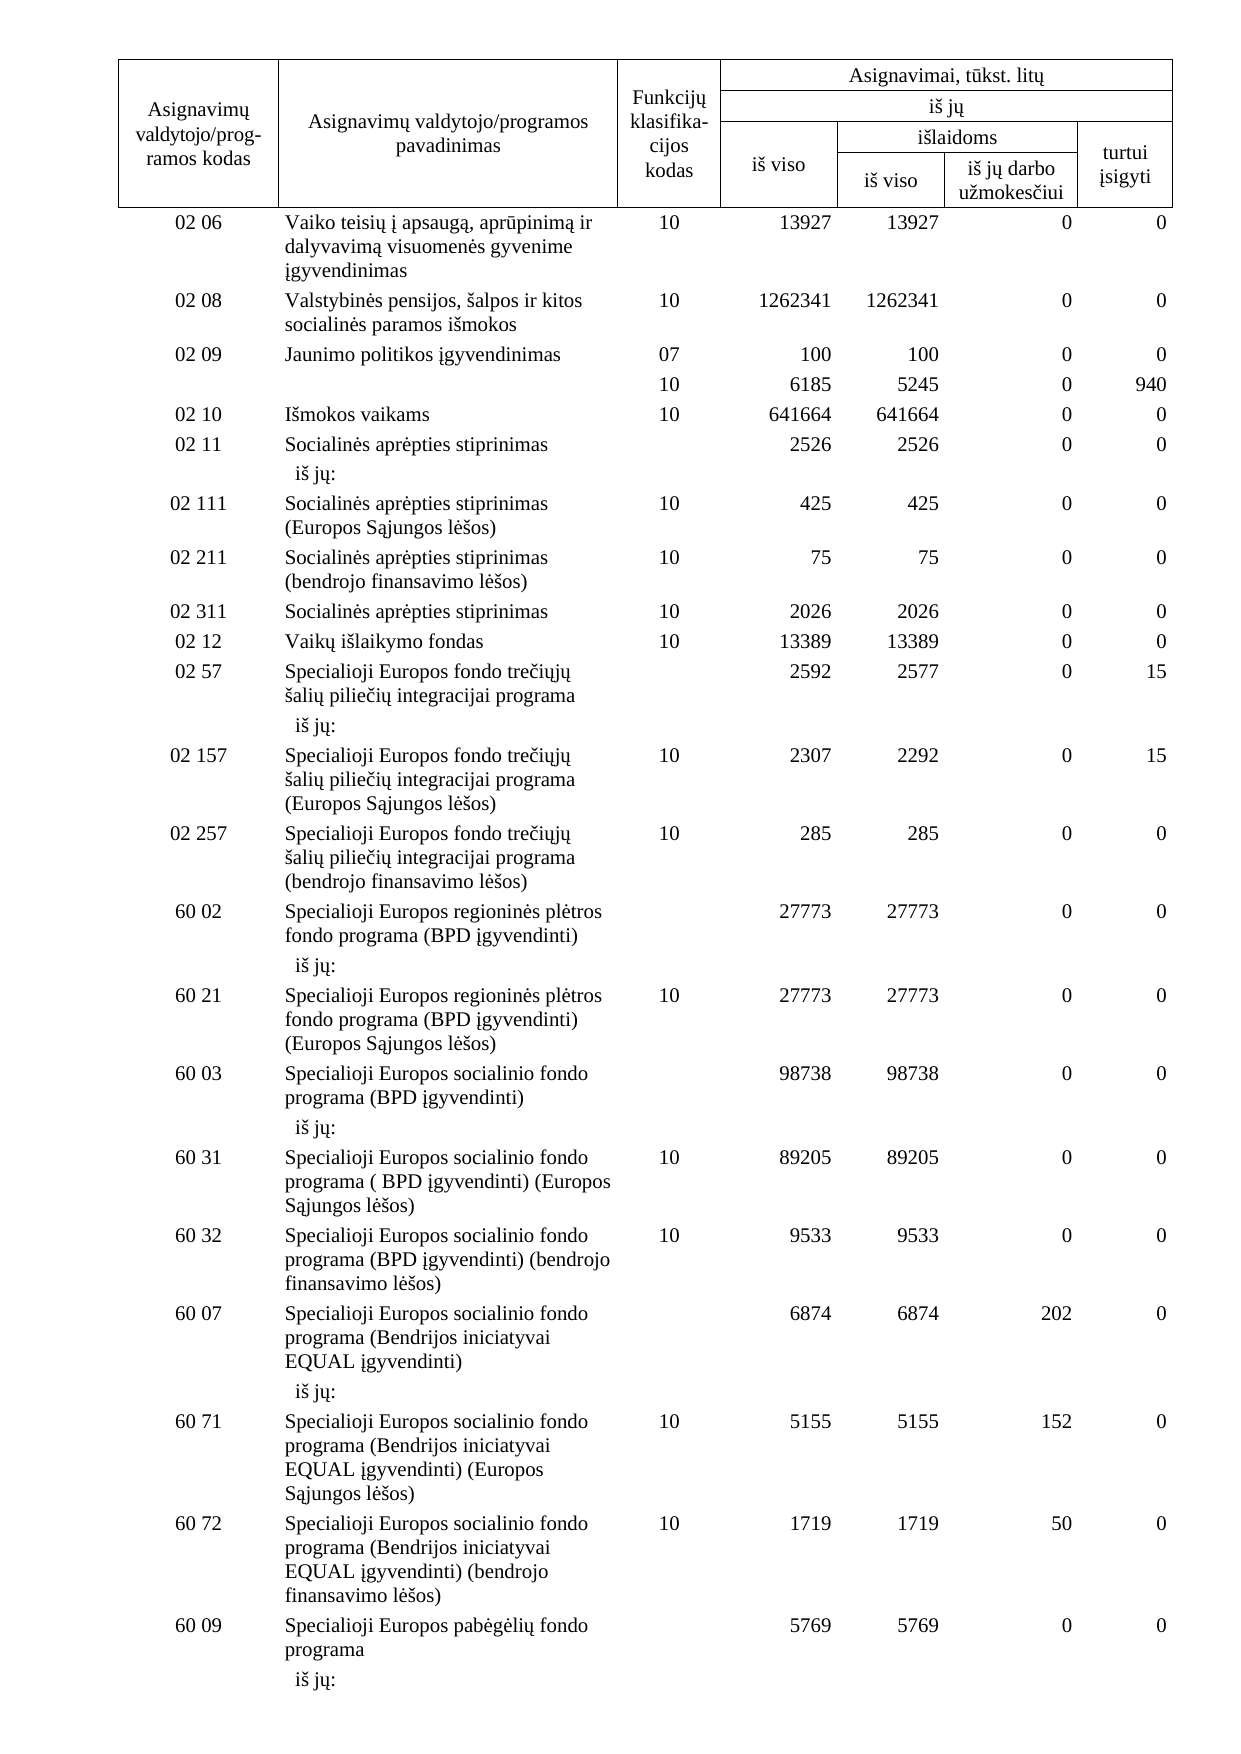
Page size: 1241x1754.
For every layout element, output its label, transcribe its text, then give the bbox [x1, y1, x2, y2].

table_cell 0 [945, 1610, 1078, 1664]
table_cell iš jų: [279, 1112, 618, 1142]
table_cell 02 08 [118, 285, 278, 339]
table_cell [618, 950, 720, 980]
table_cell 0 [945, 1058, 1078, 1112]
table_header Funkcijų klasifika-cijos kodas [618, 60, 720, 207]
table_cell 0 [945, 1220, 1078, 1298]
table_cell 285 [837, 818, 944, 896]
table_cell Specialioji Europos socialinio fondo programa (BPD įgyvendinti) (bendrojo finansavimo lėšos) [279, 1220, 618, 1298]
table_cell 10 [618, 488, 720, 542]
table_cell [618, 1664, 720, 1694]
table_cell 60 21 [118, 980, 278, 1058]
table_cell 2292 [837, 740, 944, 818]
table_cell 6874 [837, 1298, 944, 1376]
table_cell Vaikų išlaikymo fondas [279, 626, 618, 656]
table_cell 5245 [837, 369, 944, 399]
table_cell 2026 [720, 596, 837, 626]
table_cell 100 [837, 339, 944, 369]
table_cell 0 [945, 488, 1078, 542]
table_cell [618, 1112, 720, 1142]
table_cell 6185 [720, 369, 837, 399]
table_cell [118, 1112, 278, 1142]
table_cell 0 [1078, 1142, 1172, 1220]
table_cell [1078, 459, 1172, 488]
table_cell 02 10 [118, 399, 278, 428]
table_cell 13389 [837, 626, 944, 656]
table_cell 0 [1078, 980, 1172, 1058]
table_cell 02 12 [118, 626, 278, 656]
table_cell [720, 1376, 837, 1406]
table_cell 98738 [837, 1058, 944, 1112]
table_cell 641664 [720, 399, 837, 428]
table_cell 02 311 [118, 596, 278, 626]
table_cell iš jų: [279, 459, 618, 488]
table_cell 0 [1078, 1298, 1172, 1376]
table_cell 75 [720, 542, 837, 596]
table_cell Socialinės aprėpties stiprinimas [279, 596, 618, 626]
table_cell [618, 1376, 720, 1406]
table_cell 0 [945, 980, 1078, 1058]
table_cell 0 [1078, 285, 1172, 339]
table_cell iš jų darbo užmokesčiui [945, 153, 1077, 207]
table_cell 02 211 [118, 542, 278, 596]
table_cell [837, 1664, 944, 1694]
table_cell 2526 [837, 429, 944, 458]
table_cell [118, 710, 278, 740]
table_cell 0 [945, 429, 1078, 458]
table_cell 0 [1078, 1220, 1172, 1298]
table_cell 02 09 [118, 339, 278, 369]
table_cell 1719 [720, 1508, 837, 1610]
table_cell 100 [720, 339, 837, 369]
table_cell [618, 656, 720, 710]
table_cell [118, 950, 278, 980]
table_cell Specialioji Europos socialinio fondo programa (BPD įgyvendinti) [279, 1058, 618, 1112]
table_cell 0 [1078, 339, 1172, 369]
table_cell 02 06 [118, 208, 278, 285]
table_cell Specialioji Europos fondo trečiųjų šalių piliečių integracijai programa (Europos Sąjungos lėšos) [279, 740, 618, 818]
table_cell 5769 [837, 1610, 944, 1664]
table_cell 10 [618, 1508, 720, 1610]
table_cell [618, 1298, 720, 1376]
table_cell iš viso [721, 122, 837, 207]
table_cell 5155 [837, 1406, 944, 1508]
table_cell [945, 1376, 1078, 1406]
table_cell 60 32 [118, 1220, 278, 1298]
table_cell 10 [618, 626, 720, 656]
table_cell [618, 896, 720, 950]
table_cell Vaiko teisių į apsaugą, aprūpinimą ir dalyvavimą visuomenės gyvenime įgyvendinimas [279, 208, 618, 285]
table_cell [720, 459, 837, 488]
table_cell [618, 1610, 720, 1664]
table_cell 60 03 [118, 1058, 278, 1112]
table_cell 425 [837, 488, 944, 542]
table_cell [1078, 1664, 1172, 1694]
table_cell 9533 [837, 1220, 944, 1298]
table_cell 425 [720, 488, 837, 542]
table_cell 0 [1078, 896, 1172, 950]
table_cell iš jų: [279, 1664, 618, 1694]
table_cell 02 111 [118, 488, 278, 542]
table_cell 10 [618, 369, 720, 399]
table_cell 0 [1078, 1406, 1172, 1508]
table_cell Socialinės aprėpties stiprinimas (Europos Sąjungos lėšos) [279, 488, 618, 542]
table_cell 60 07 [118, 1298, 278, 1376]
table_cell Specialioji Europos pabėgėlių fondo programa [279, 1610, 618, 1664]
table_cell [618, 1058, 720, 1112]
table_cell [118, 369, 278, 399]
table_cell 0 [945, 542, 1078, 596]
table_cell 641664 [837, 399, 944, 428]
table_cell 0 [945, 740, 1078, 818]
table_cell [945, 1664, 1078, 1694]
table_cell 2592 [720, 656, 837, 710]
table_cell 27773 [837, 980, 944, 1058]
table_cell 50 [945, 1508, 1078, 1610]
table_cell 2026 [837, 596, 944, 626]
table_cell 10 [618, 1142, 720, 1220]
table_cell 60 31 [118, 1142, 278, 1220]
table_cell iš jų [721, 91, 1172, 121]
table_cell Specialioji Europos socialinio fondo programa (Bendrijos iniciatyvai EQUAL įgyvendinti) (bendrojo finansavimo lėšos) [279, 1508, 618, 1610]
table_cell [945, 459, 1078, 488]
table_cell 1262341 [720, 285, 837, 339]
table_cell [837, 950, 944, 980]
table_cell 0 [945, 626, 1078, 656]
table_cell 0 [1078, 488, 1172, 542]
table_cell Valstybinės pensijos, šalpos ir kitos socialinės paramos išmokos [279, 285, 618, 339]
table_cell 2526 [720, 429, 837, 458]
table_cell 02 11 [118, 429, 278, 458]
table_cell 27773 [837, 896, 944, 950]
table_cell 0 [945, 369, 1078, 399]
table_cell 0 [1078, 208, 1172, 285]
table_cell 2307 [720, 740, 837, 818]
table_cell 5769 [720, 1610, 837, 1664]
table_cell 0 [945, 208, 1078, 285]
table_cell [1078, 710, 1172, 740]
table_cell [1078, 1112, 1172, 1142]
table_cell 0 [1078, 596, 1172, 626]
table_cell [837, 710, 944, 740]
table_cell [837, 1112, 944, 1142]
table_cell 9533 [720, 1220, 837, 1298]
table_cell [720, 710, 837, 740]
table_cell 27773 [720, 980, 837, 1058]
table_cell 13927 [837, 208, 944, 285]
table_cell [118, 1376, 278, 1406]
table_cell 10 [618, 208, 720, 285]
table_cell iš viso [838, 153, 944, 207]
table_cell 60 72 [118, 1508, 278, 1610]
table_cell iš jų: [279, 1376, 618, 1406]
table_cell Specialioji Europos regioninės plėtros fondo programa (BPD įgyvendinti) (Europos Sąjungos lėšos) [279, 980, 618, 1058]
table_cell 0 [945, 339, 1078, 369]
table_cell 0 [945, 656, 1078, 710]
table_cell [618, 459, 720, 488]
table_cell 02 257 [118, 818, 278, 896]
table_cell 6874 [720, 1298, 837, 1376]
table_cell 0 [945, 399, 1078, 428]
table_cell [720, 1112, 837, 1142]
table_cell Specialioji Europos socialinio fondo programa ( BPD įgyvendinti) (Europos Sąjungos lėšos) [279, 1142, 618, 1220]
table_cell 2577 [837, 656, 944, 710]
table_cell 89205 [837, 1142, 944, 1220]
table_cell 1262341 [837, 285, 944, 339]
table_cell 5155 [720, 1406, 837, 1508]
table_cell [720, 1664, 837, 1694]
table_cell 60 71 [118, 1406, 278, 1508]
table_cell 10 [618, 740, 720, 818]
table_cell [118, 1664, 278, 1694]
table_cell 60 09 [118, 1610, 278, 1664]
table_cell 75 [837, 542, 944, 596]
table_cell Specialioji Europos fondo trečiųjų šalių piliečių integracijai programa [279, 656, 618, 710]
table_cell 0 [945, 818, 1078, 896]
table_header Asignavimų valdytojo/programos pavadinimas [279, 60, 617, 207]
table_cell 0 [1078, 818, 1172, 896]
table_cell 89205 [720, 1142, 837, 1220]
table_cell Specialioji Europos regioninės plėtros fondo programa (BPD įgyvendinti) [279, 896, 618, 950]
table_cell [945, 950, 1078, 980]
table_cell 0 [1078, 399, 1172, 428]
table_cell [945, 1112, 1078, 1142]
table_cell 07 [618, 339, 720, 369]
table_cell 1719 [837, 1508, 944, 1610]
table_cell 0 [945, 896, 1078, 950]
table_cell 940 [1078, 369, 1172, 399]
table_cell 02 157 [118, 740, 278, 818]
table_cell [279, 369, 618, 399]
table_cell 98738 [720, 1058, 837, 1112]
table_header Asignavimų valdytojo/prog-ramos kodas [119, 60, 278, 207]
table_cell 60 02 [118, 896, 278, 950]
table_cell [837, 459, 944, 488]
table_cell 0 [1078, 429, 1172, 458]
table_cell [618, 710, 720, 740]
table_cell Jaunimo politikos įgyvendinimas [279, 339, 618, 369]
table_cell 02 57 [118, 656, 278, 710]
table_cell Socialinės aprėpties stiprinimas (bendrojo finansavimo lėšos) [279, 542, 618, 596]
table_cell [945, 710, 1078, 740]
table_cell iš jų: [279, 950, 618, 980]
table_cell 0 [1078, 626, 1172, 656]
table_cell 0 [945, 1142, 1078, 1220]
table_cell Specialioji Europos socialinio fondo programa (Bendrijos iniciatyvai EQUAL įgyvendinti) [279, 1298, 618, 1376]
table_cell 13927 [720, 208, 837, 285]
table_cell [1078, 1376, 1172, 1406]
table_header Asignavimai, tūkst. litų [721, 60, 1172, 90]
table_cell 0 [1078, 1508, 1172, 1610]
table_cell 0 [1078, 1610, 1172, 1664]
table_cell 152 [945, 1406, 1078, 1508]
table_cell 15 [1078, 740, 1172, 818]
table_cell 0 [945, 285, 1078, 339]
table_cell 27773 [720, 896, 837, 950]
table_cell 10 [618, 1220, 720, 1298]
table_cell [618, 429, 720, 458]
table_cell 10 [618, 1406, 720, 1508]
table_cell 0 [1078, 1058, 1172, 1112]
table_cell 0 [1078, 542, 1172, 596]
table_cell 10 [618, 818, 720, 896]
table_cell Specialioji Europos socialinio fondo programa (Bendrijos iniciatyvai EQUAL įgyvendinti) (Europos Sąjungos lėšos) [279, 1406, 618, 1508]
table_cell 13389 [720, 626, 837, 656]
table_cell turtui įsigyti [1078, 122, 1172, 207]
table_cell 285 [720, 818, 837, 896]
table_cell [837, 1376, 944, 1406]
table_cell 202 [945, 1298, 1078, 1376]
table_cell išlaidoms [838, 122, 1077, 152]
table_cell Išmokos vaikams [279, 399, 618, 428]
table_cell iš jų: [279, 710, 618, 740]
table_cell 0 [945, 596, 1078, 626]
table_cell 10 [618, 596, 720, 626]
table_cell 15 [1078, 656, 1172, 710]
table_cell 10 [618, 980, 720, 1058]
table_cell 10 [618, 542, 720, 596]
table_cell [720, 950, 837, 980]
table_cell 10 [618, 285, 720, 339]
table_cell Specialioji Europos fondo trečiųjų šalių piliečių integracijai programa (bendrojo finansavimo lėšos) [279, 818, 618, 896]
table_cell [118, 459, 278, 488]
table_cell Socialinės aprėpties stiprinimas [279, 429, 618, 458]
table_cell [1078, 950, 1172, 980]
table_cell 10 [618, 399, 720, 428]
